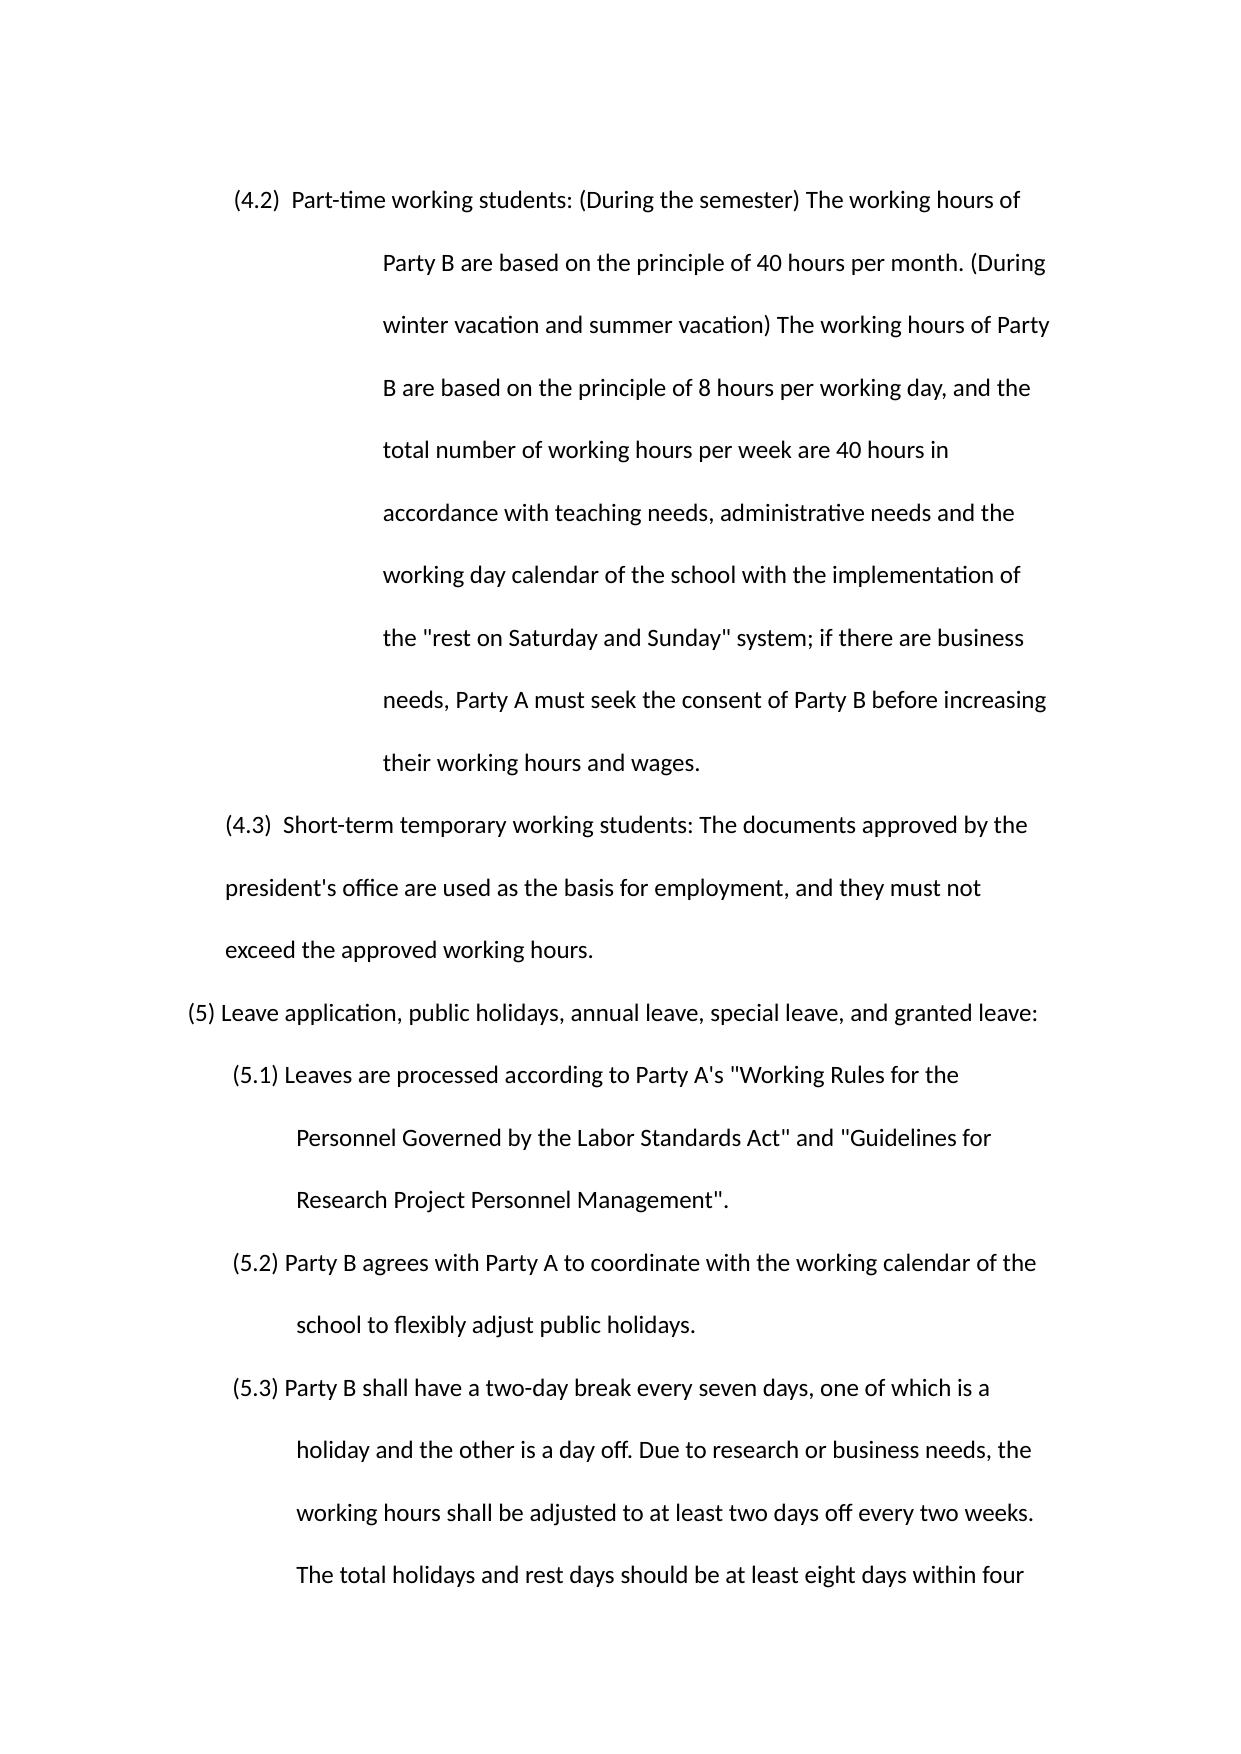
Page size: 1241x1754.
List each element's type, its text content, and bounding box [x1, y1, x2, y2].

text (4.3) Short-term temporary working students: The documents approved by the president's office are used as the basis for employment, and they must not exceed the approved working hours. [225, 783, 1053, 971]
text (5.1) Leaves are processed according to Party A's "Working Rules for the Personnel Governed by the Labor Standards Act" and "Guidelines for Research Project Personnel Management". [232, 1033, 1053, 1221]
text (5.3) Party B shall have a two-day break every seven days, one of which is a holiday and the other is a day off. Due to research or business needs, the working hours shall be adjusted to at least two days off every two weeks. The total holidays and rest days should be at least eight days within four [232, 1346, 1053, 1596]
text (4.2) Part-time working students: (During the semester) The working hours of Party B are based on the principle of 40 hours per month. (During winter vacation and summer vacation) The working hours of Party B are based on the principle of 8 hours per working day, and the total number of working hours per week are 40 hours in accordance with teaching needs, administrative needs and the working day calendar of the school with the implementation of the "rest on Saturday and Sunday" system; if there are business needs, Party A must seek the consent of Party B before increasing their working hours and wages. [233, 158, 1053, 783]
text (5.2) Party B agrees with Party A to coordinate with the working calendar of the school to flexibly adjust public holidays. [232, 1221, 1053, 1346]
text (5) Leave application, public holidays, annual leave, special leave, and granted leave: [187, 971, 1053, 1033]
